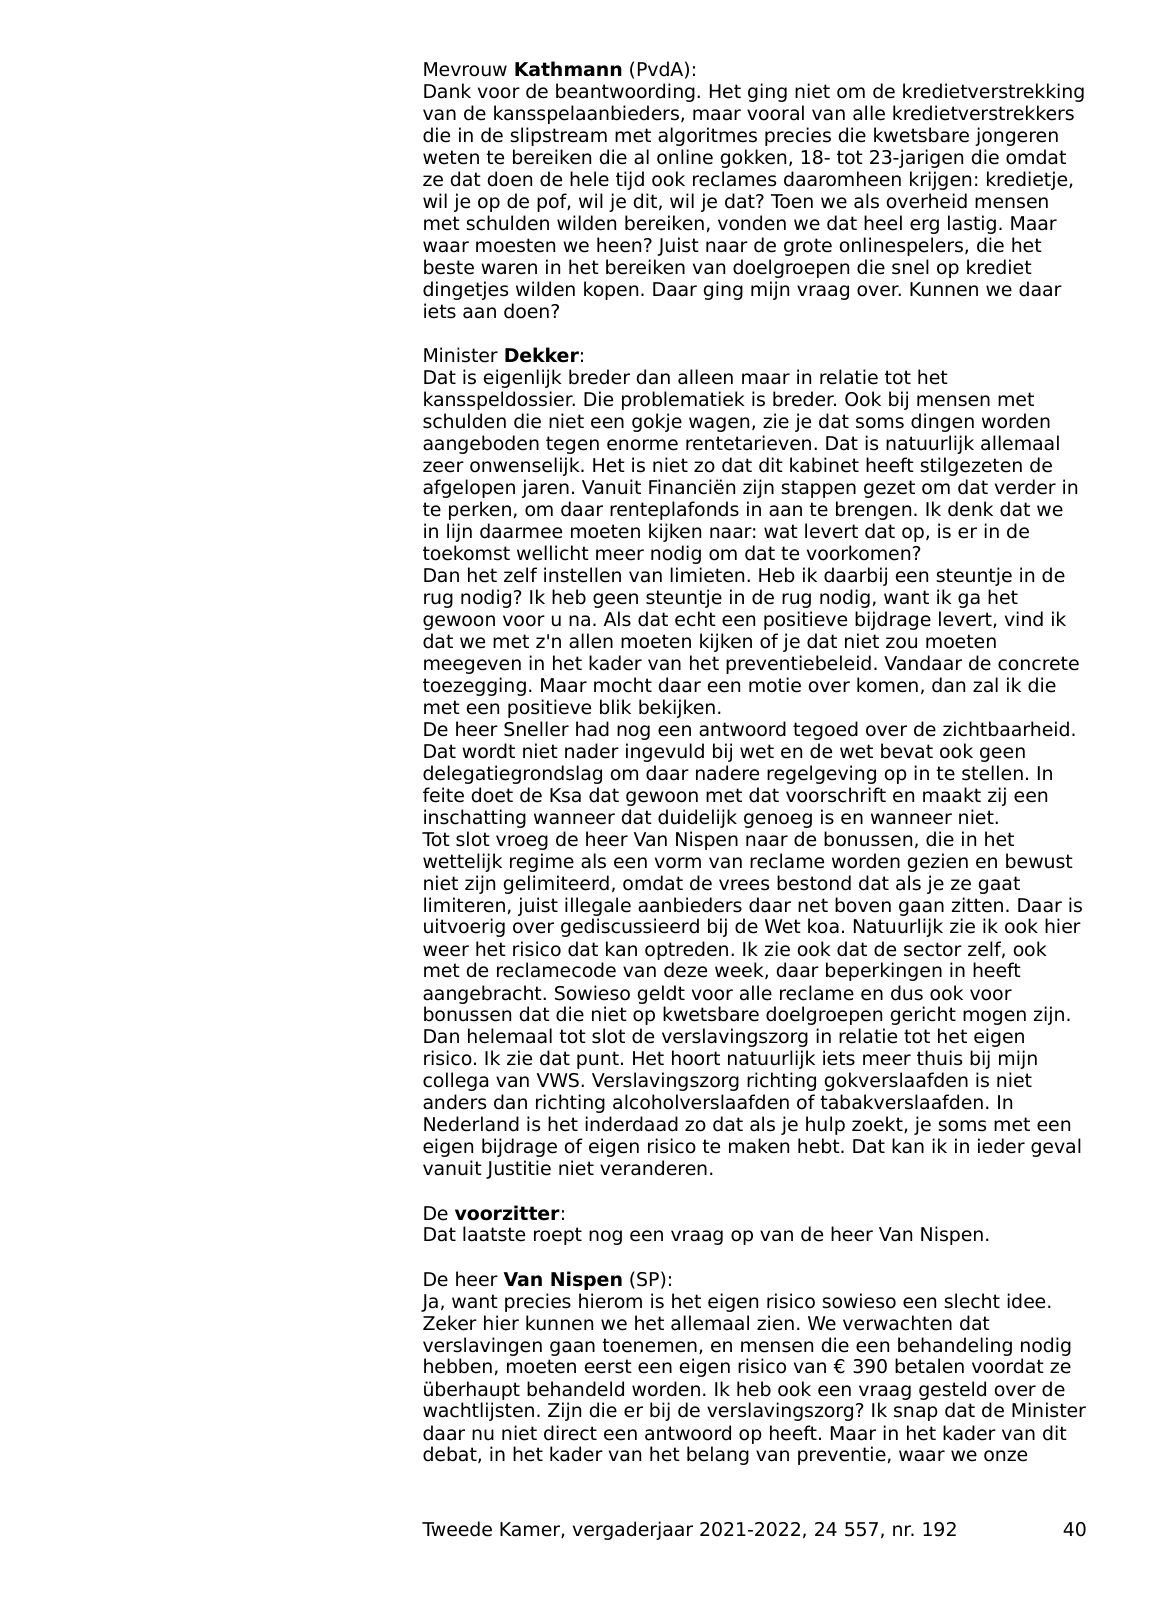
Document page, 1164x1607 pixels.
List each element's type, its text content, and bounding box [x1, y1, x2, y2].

text Tot slot vroeg de heer Van Nispen naar de bonussen, die in het wettelijk regime als een vorm van reclame worden gezien en bewust niet zijn gelimiteerd, omdat de vrees bestond dat als je ze gaat limiteren, juist illegale aanbieders daar net boven gaan zitten. Daar is uitvoerig over gediscussieerd bij de Wet koa. Natuurlijk zie ik ook hier weer het risico dat kan optreden. Ik zie ook dat de sector zelf, ook met de reclamecode van deze week, daar beperkingen in heeft aangebracht. Sowieso geldt voor alle reclame en dus ook voor bonussen dat die niet op kwetsbare doelgroepen gericht mogen zijn. [422, 828, 1087, 1026]
text De voorzitter: [422, 1202, 1087, 1224]
text Dan helemaal tot slot de verslavingszorg in relatie tot het eigen risico. Ik zie dat punt. Het hoort natuurlijk iets meer thuis bij mijn collega van VWS. Verslavingszorg richting gokverslaafden is niet anders dan richting alcoholverslaafden of tabakverslaafden. In Nederland is het inderdaad zo dat als je hulp zoekt, je soms met een eigen bijdrage of eigen risico te maken hebt. Dat kan ik in ieder geval vanuit Justitie niet veranderen. [422, 1026, 1087, 1180]
text Mevrouw Kathmann (PvdA): [422, 59, 1087, 81]
text Dat is eigenlijk breder dan alleen maar in relatie tot het kansspeldossier. Die problematiek is breder. Ook bij mensen met schulden die niet een gokje wagen, zie je dat soms dingen worden aangeboden tegen enorme rentetarieven. Dat is natuurlijk allemaal zeer onwenselijk. Het is niet zo dat dit kabinet heeft stilgezeten de afgelopen jaren. Vanuit Financiën zijn stappen gezet om dat verder in te perken, om daar renteplafonds in aan te brengen. Ik denk dat we in lijn daarmee moeten kijken naar: wat levert dat op, is er in de toekomst wellicht meer nodig om dat te voorkomen? [422, 367, 1087, 565]
text De heer Van Nispen (SP): [422, 1268, 1087, 1291]
text Dat laatste roept nog een vraag op van de heer Van Nispen. [422, 1224, 1087, 1246]
text Dan het zelf instellen van limieten. Heb ik daarbij een steuntje in de rug nodig? Ik heb geen steuntje in de rug nodig, want ik ga het gewoon voor u na. Als dat echt een positieve bijdrage levert, vind ik dat we met z'n allen moeten kijken of je dat niet zou moeten meegeven in het kader van het preventiebeleid. Vandaar de concrete toezegging. Maar mocht daar een motie over komen, dan zal ik die met een positieve blik bekijken. [422, 565, 1087, 719]
text Dank voor de beantwoording. Het ging niet om de kredietverstrekking van de kansspelaanbieders, maar vooral van alle kredietverstrekkers die in de slipstream met algoritmes precies die kwetsbare jongeren weten te bereiken die al online gokken, 18- tot 23-jarigen die omdat ze dat doen de hele tijd ook reclames daaromheen krijgen: kredietje, wil je op de pof, wil je dit, wil je dat? Toen we als overheid mensen met schulden wilden bereiken, vonden we dat heel erg lastig. Maar waar moesten we heen? Juist naar de grote onlinespelers, die het beste waren in het bereiken van doelgroepen die snel op krediet dingetjes wilden kopen. Daar ging mijn vraag over. Kunnen we daar iets aan doen? [422, 81, 1087, 323]
text Minister Dekker: [422, 345, 1087, 367]
text De heer Sneller had nog een antwoord tegoed over de zichtbaarheid. Dat wordt niet nader ingevuld bij wet en de wet bevat ook geen delegatiegrondslag om daar nadere regelgeving op in te stellen. In feite doet de Ksa dat gewoon met dat voorschrift en maakt zij een inschatting wanneer dat duidelijk genoeg is en wanneer niet. [422, 719, 1087, 828]
text Ja, want precies hierom is het eigen risico sowieso een slecht idee. Zeker hier kunnen we het allemaal zien. We verwachten dat verslavingen gaan toenemen, en mensen die een behandeling nodig hebben, moeten eerst een eigen risico van € 390 betalen voordat ze überhaupt behandeld worden. Ik heb ook een vraag gesteld over de wachtlijsten. Zijn die er bij de verslavingszorg? Ik snap dat de Minister daar nu niet direct een antwoord op heeft. Maar in het kader van dit debat, in het kader van het belang van preventie, waar we onze [422, 1291, 1087, 1466]
